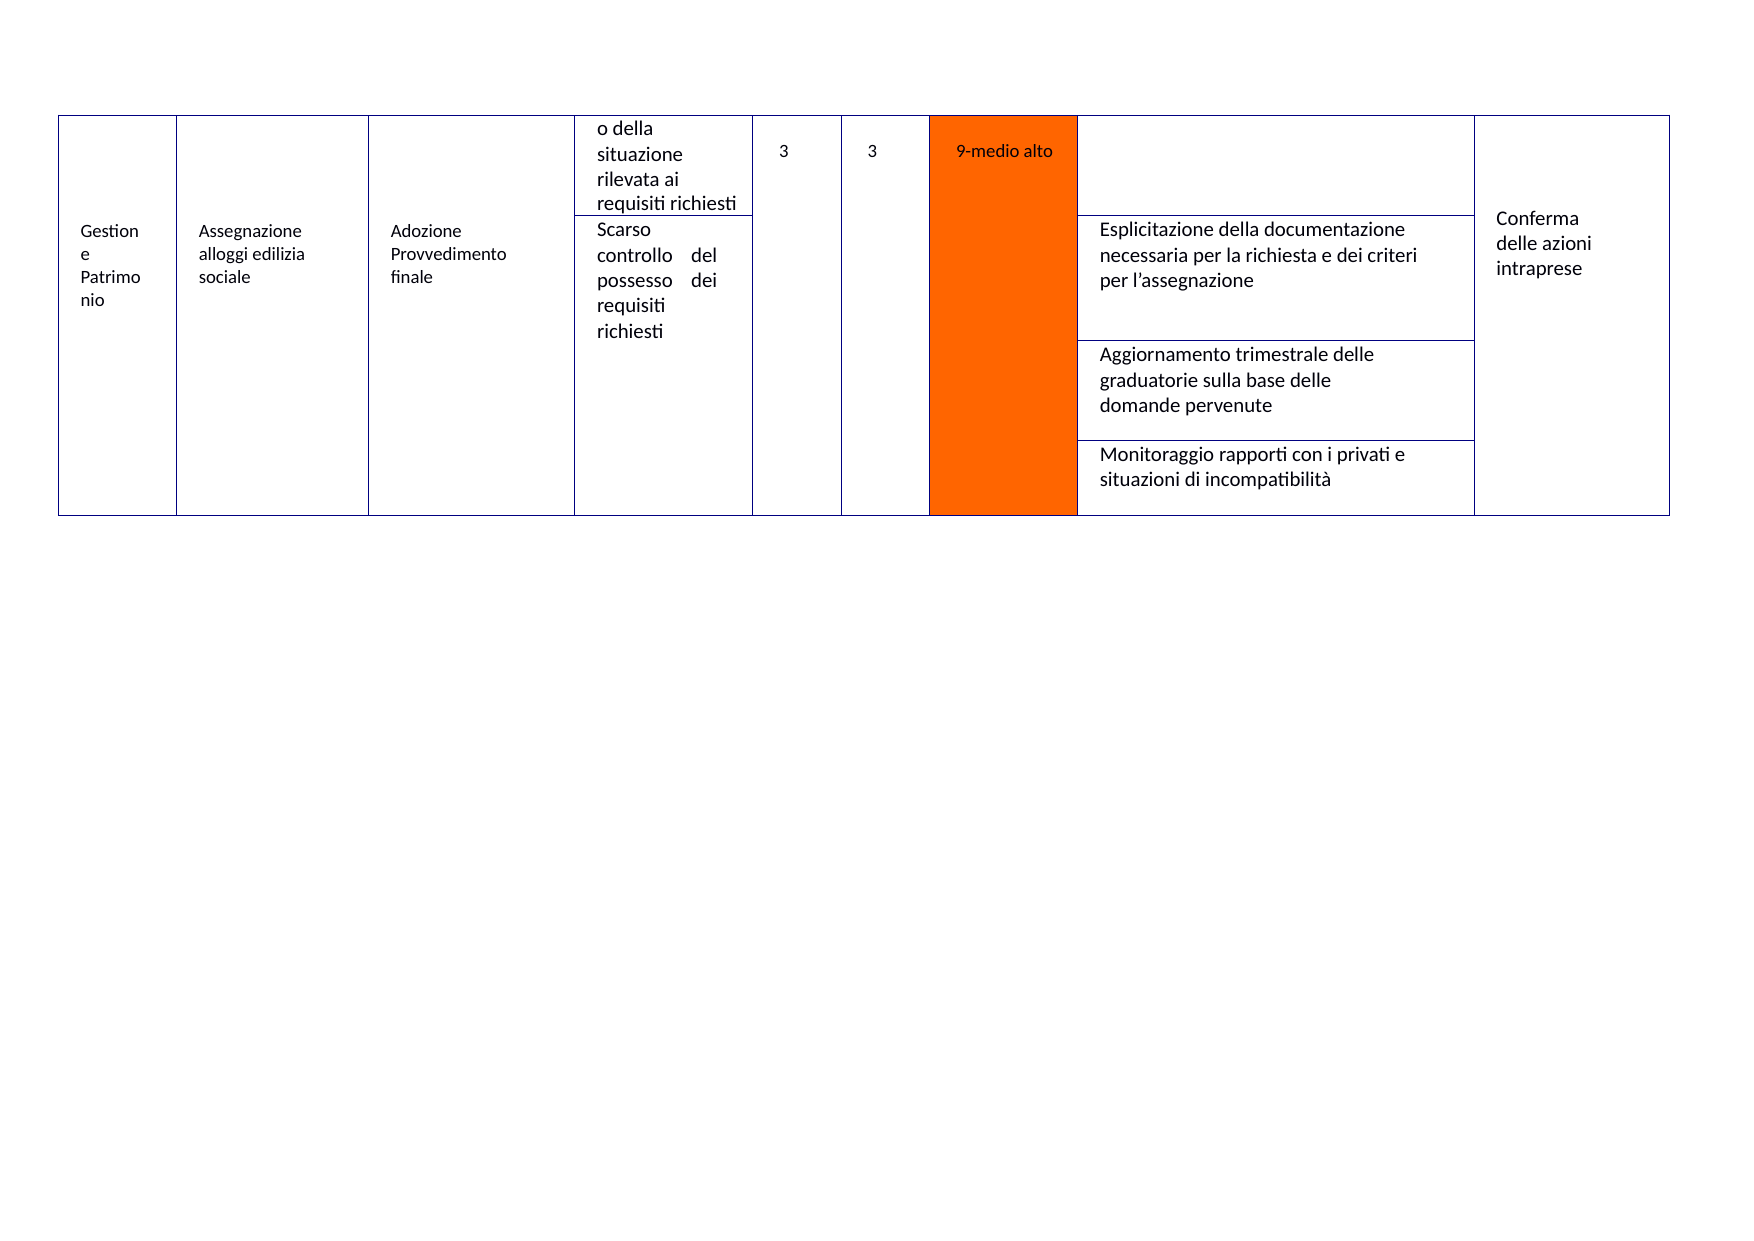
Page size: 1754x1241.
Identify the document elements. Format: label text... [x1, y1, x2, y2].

table_cell Monitoraggio rapporti con i privati e situazioni di incompatibilità [1078, 441, 1474, 515]
table_cell Aggiornamento trimestrale delle graduatorie sulla base delle domande pervenute [1078, 341, 1474, 440]
table_cell 9-medio alto [930, 116, 1077, 515]
table_cell Gestione Patrimonio [59, 116, 176, 515]
table_cell 3 [842, 116, 929, 515]
table_cell Conferma delle azioni intraprese [1475, 116, 1669, 515]
table_cell o della situazione rilevata ai requisiti richiesti [575, 116, 752, 215]
table_cell [1078, 116, 1474, 215]
table_cell Scarso controllo del possesso dei requisiti richiesti [575, 216, 752, 515]
table_cell Assegnazione alloggi edilizia sociale [177, 116, 368, 515]
table_cell Esplicitazione della documentazione necessaria per la richiesta e dei criteri per l’assegnazione [1078, 216, 1474, 340]
table_cell 3 [753, 116, 841, 515]
table_cell Adozione Provvedimento finale [369, 116, 574, 515]
